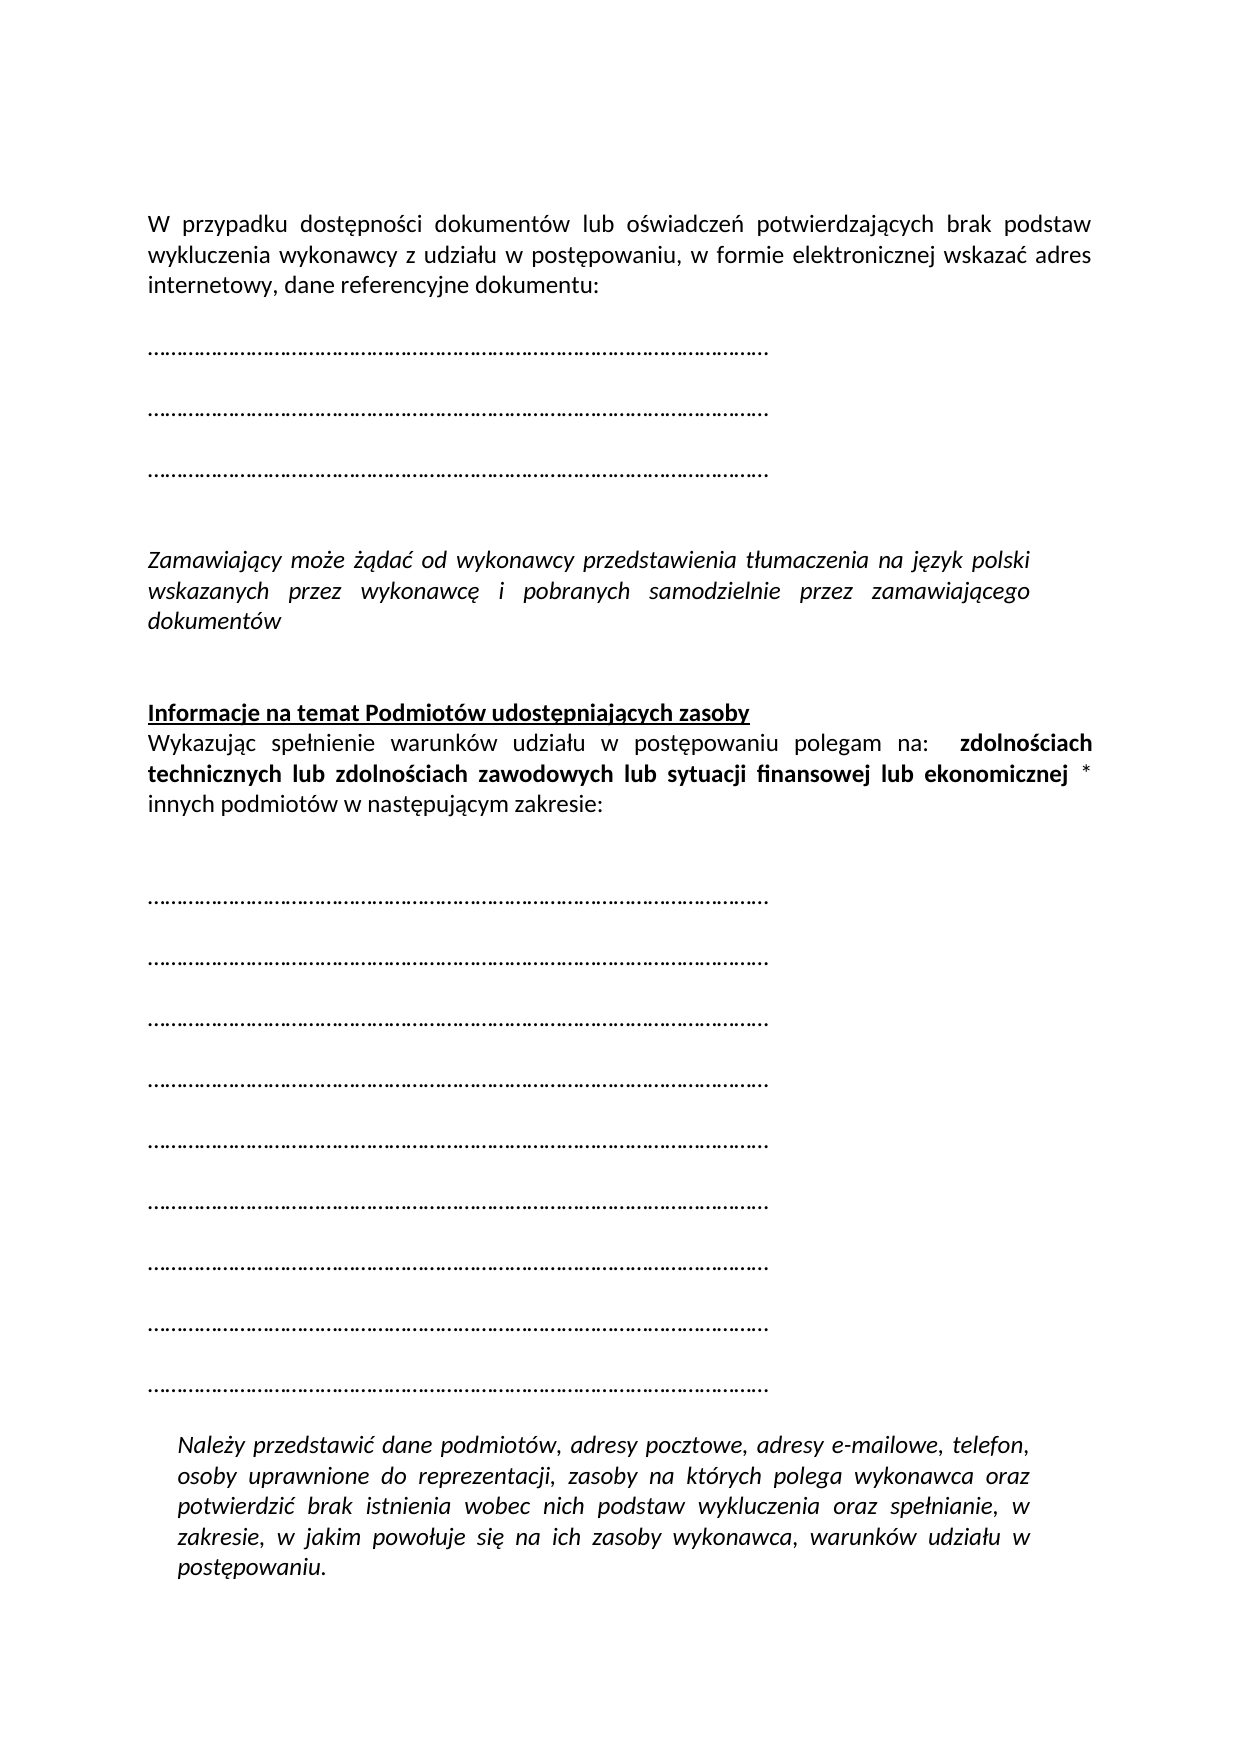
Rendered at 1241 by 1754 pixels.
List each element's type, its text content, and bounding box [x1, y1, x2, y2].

text ……………………………………………………………………………………………… [148, 392, 1093, 422]
text ……………………………………………………………………………………………… [148, 1307, 1093, 1338]
text ……………………………………………………………………………………………… [148, 1124, 1093, 1155]
text ……………………………………………………………………………………………… [148, 1063, 1093, 1094]
text ……………………………………………………………………………………………… [148, 331, 1093, 361]
text ……………………………………………………………………………………………… [148, 453, 1093, 483]
text Zamawiający może żądać od wykonawcy przedstawienia tłumaczenia na język polski wskazanych przez wykonawcę i pobranych samodzielnie przez zamawiającego dokumentów [148, 544, 1033, 636]
text Informacje na temat Podmiotów udostępniających zasoby [148, 697, 1093, 727]
text Wykazując spełnienie warunków udziału w postępowaniu polegam na: zdolnościach technicznych lub zdolnościach zawodowych lub sytuacji finansowej lub ekonomicznej * innych podmiotów w następującym zakresie: [148, 727, 1093, 819]
text Należy przedstawić dane podmiotów, adresy pocztowe, adresy e-mailowe, telefon, osoby uprawnione do reprezentacji, zasoby na których polega wykonawca oraz potwierdzić brak istnienia wobec nich podstaw wykluczenia oraz spełnianie, w zakresie, w jakim powołuje się na ich zasoby wykonawca, warunków udziału w postępowaniu. [177, 1429, 1033, 1582]
text ……………………………………………………………………………………………… [148, 1185, 1093, 1216]
text ……………………………………………………………………………………………… [148, 1002, 1093, 1033]
text ……………………………………………………………………………………………… [148, 941, 1093, 972]
text ……………………………………………………………………………………………… [148, 880, 1093, 911]
text ……………………………………………………………………………………………… [148, 1246, 1093, 1277]
text ……………………………………………………………………………………………… [148, 1368, 1093, 1399]
text W przypadku dostępności dokumentów lub oświadczeń potwierdzających brak podstaw wykluczenia wykonawcy z udziału w postępowaniu, w formie elektronicznej wskazać adres internetowy, dane referencyjne dokumentu: [148, 209, 1093, 300]
